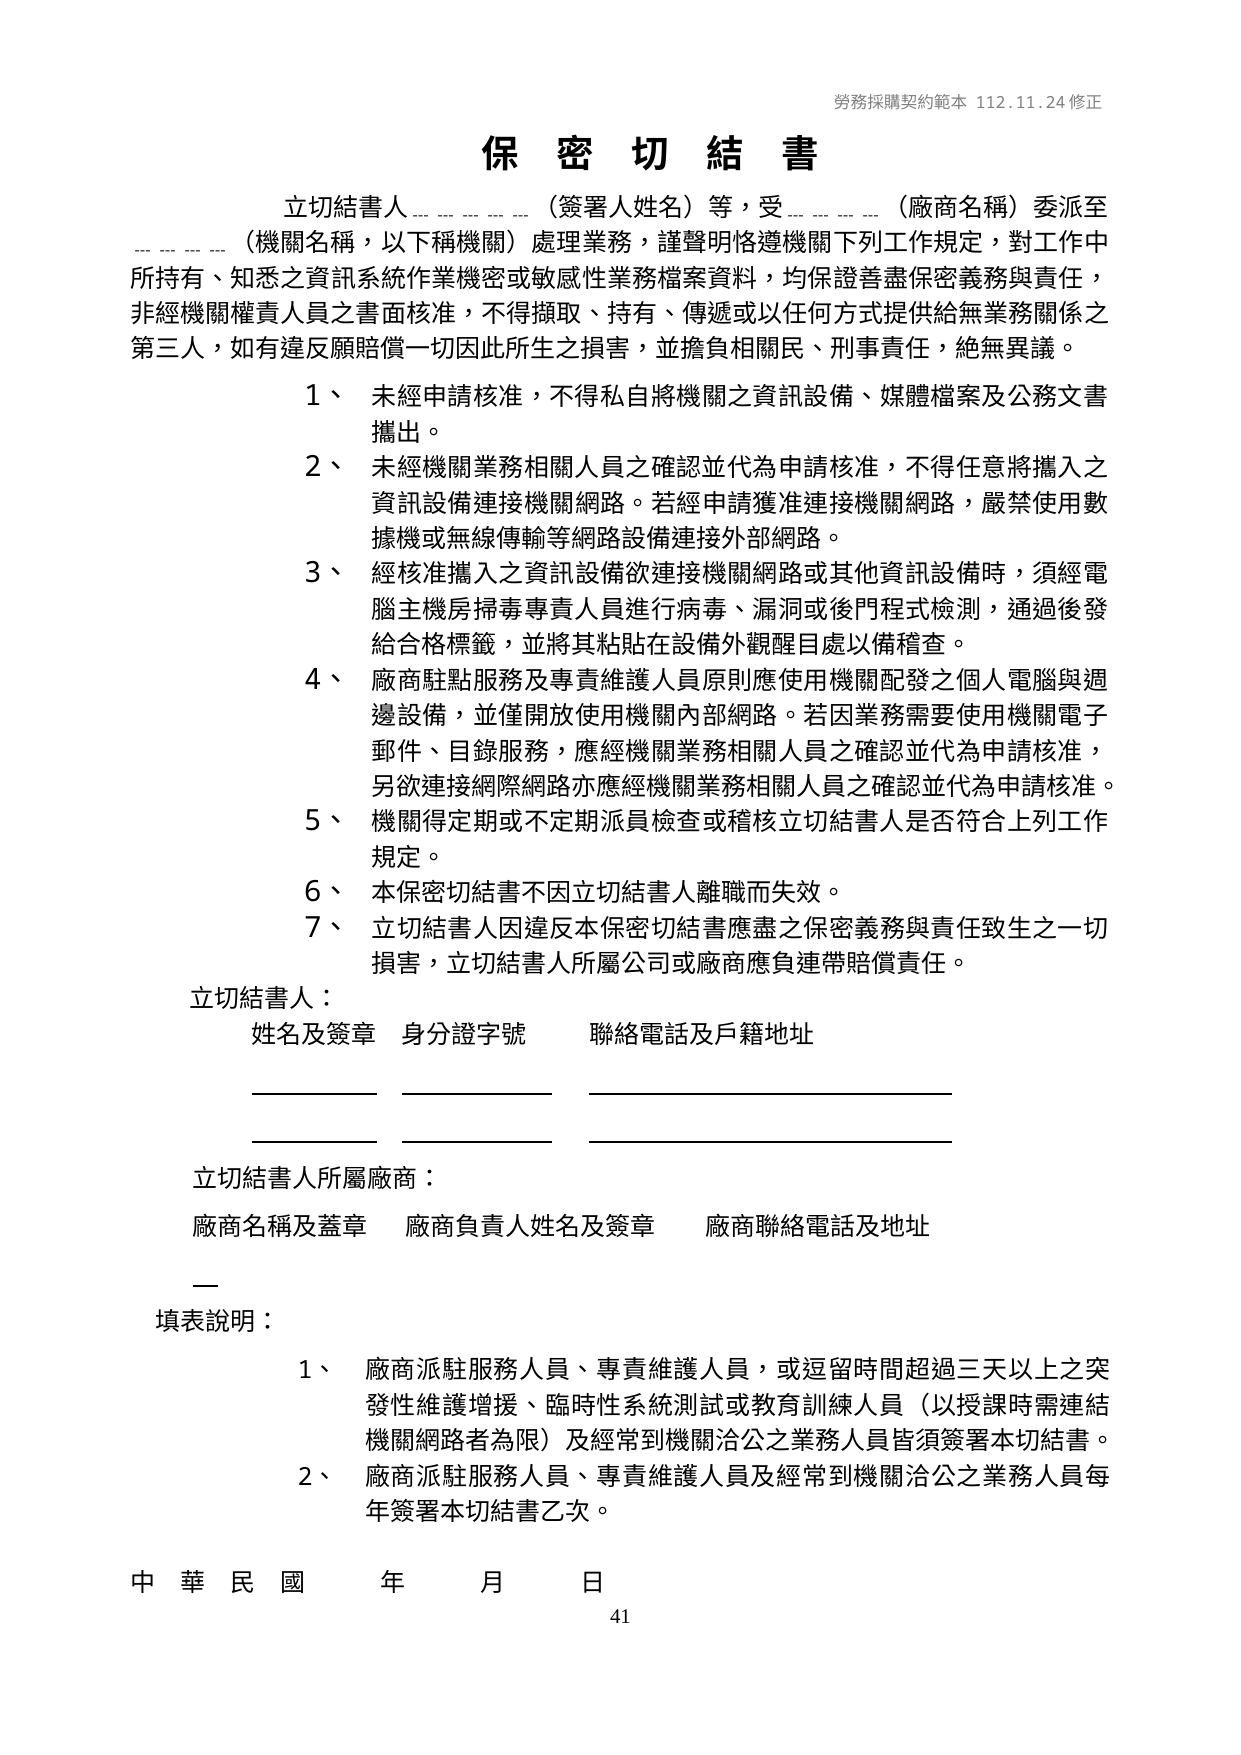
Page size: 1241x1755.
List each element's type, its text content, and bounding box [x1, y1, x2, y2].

list 廠商駐點服務及專責維護人員原則應使用機關配發之個人電腦與週邊設備，並僅開放使用機關內部網路。若因業務需要使用機關電子郵件、目錄服務，應經機關業務相關人員之確認並代為申請核准，另欲連接網際網路亦應經機關業務相關人員之確認並代為申請核准。 [304, 661, 1110, 802]
text 中 華 民 國 年 月 日 [130, 1563, 1110, 1598]
text 廠商名稱及蓋章 廠商負責人姓名及簽章 廠商聯絡電話及地址 [130, 1207, 1110, 1242]
text 填表說明： [130, 1302, 1110, 1338]
list 未經申請核准，不得私自將機關之資訊設備、媒體檔案及公務文書攜出。 [304, 377, 1110, 448]
list 廠商派駐服務人員、專責維護人員及經常到機關洽公之業務人員每年簽署本切結書乙次。 [297, 1457, 1110, 1527]
text 姓名及簽章 身分證字號 聯絡電話及戶籍地址 [130, 1015, 1110, 1050]
text 立切結書人﹍﹍﹍﹍﹍（簽署人姓名）等，受﹍﹍﹍﹍（廠商名稱）委派至﹍﹍﹍﹍（機關名稱，以下稱機關）處理業務，謹聲明恪遵機關下列工作規定，對工作中所持有、知悉之資訊系統作業機密或敏感性業務檔案資料，均保證善盡保密義務與責任，非經機關權責人員之書面核准，不得擷取、持有、傳遞或以任何方式提供給無業務關係之第三人，如有違反願賠償一切因此所生之損害，並擔負相關民、刑事責任，絶無異議。 [130, 188, 1110, 365]
list 本保密切結書不因立切結書人離職而失效。 [304, 873, 1110, 909]
list 立切結書人因違反本保密切結書應盡之保密義務與責任致生之一切損害，立切結書人所屬公司或廠商應負連帶賠償責任。 [304, 909, 1110, 979]
text 立切結書人： [130, 979, 1104, 1015]
text 保 密 切 結 書 [130, 136, 1110, 175]
list 機關得定期或不定期派員檢查或稽核立切結書人是否符合上列工作規定。 [304, 802, 1110, 873]
text 立切結書人所屬廠商： [130, 1159, 1110, 1194]
list 廠商派駐服務人員、專責維護人員，或逗留時間超過三天以上之突發性維護增援、臨時性系統測試或教育訓練人員（以授課時需連結機關網路者為限）及經常到機關洽公之業務人員皆須簽署本切結書。 [297, 1350, 1110, 1457]
list 經核准攜入之資訊設備欲連接機關網路或其他資訊設備時，須經電腦主機房掃毒專責人員進行病毒、漏洞或後門程式檢測，通過後發給合格標籤，並將其粘貼在設備外觀醒目處以備稽查。 [304, 554, 1110, 661]
list 未經機關業務相關人員之確認並代為申請核准，不得任意將攜入之資訊設備連接機關網路。若經申請獲准連接機關網路，嚴禁使用數據機或無線傳輸等網路設備連接外部網路。 [304, 448, 1110, 554]
